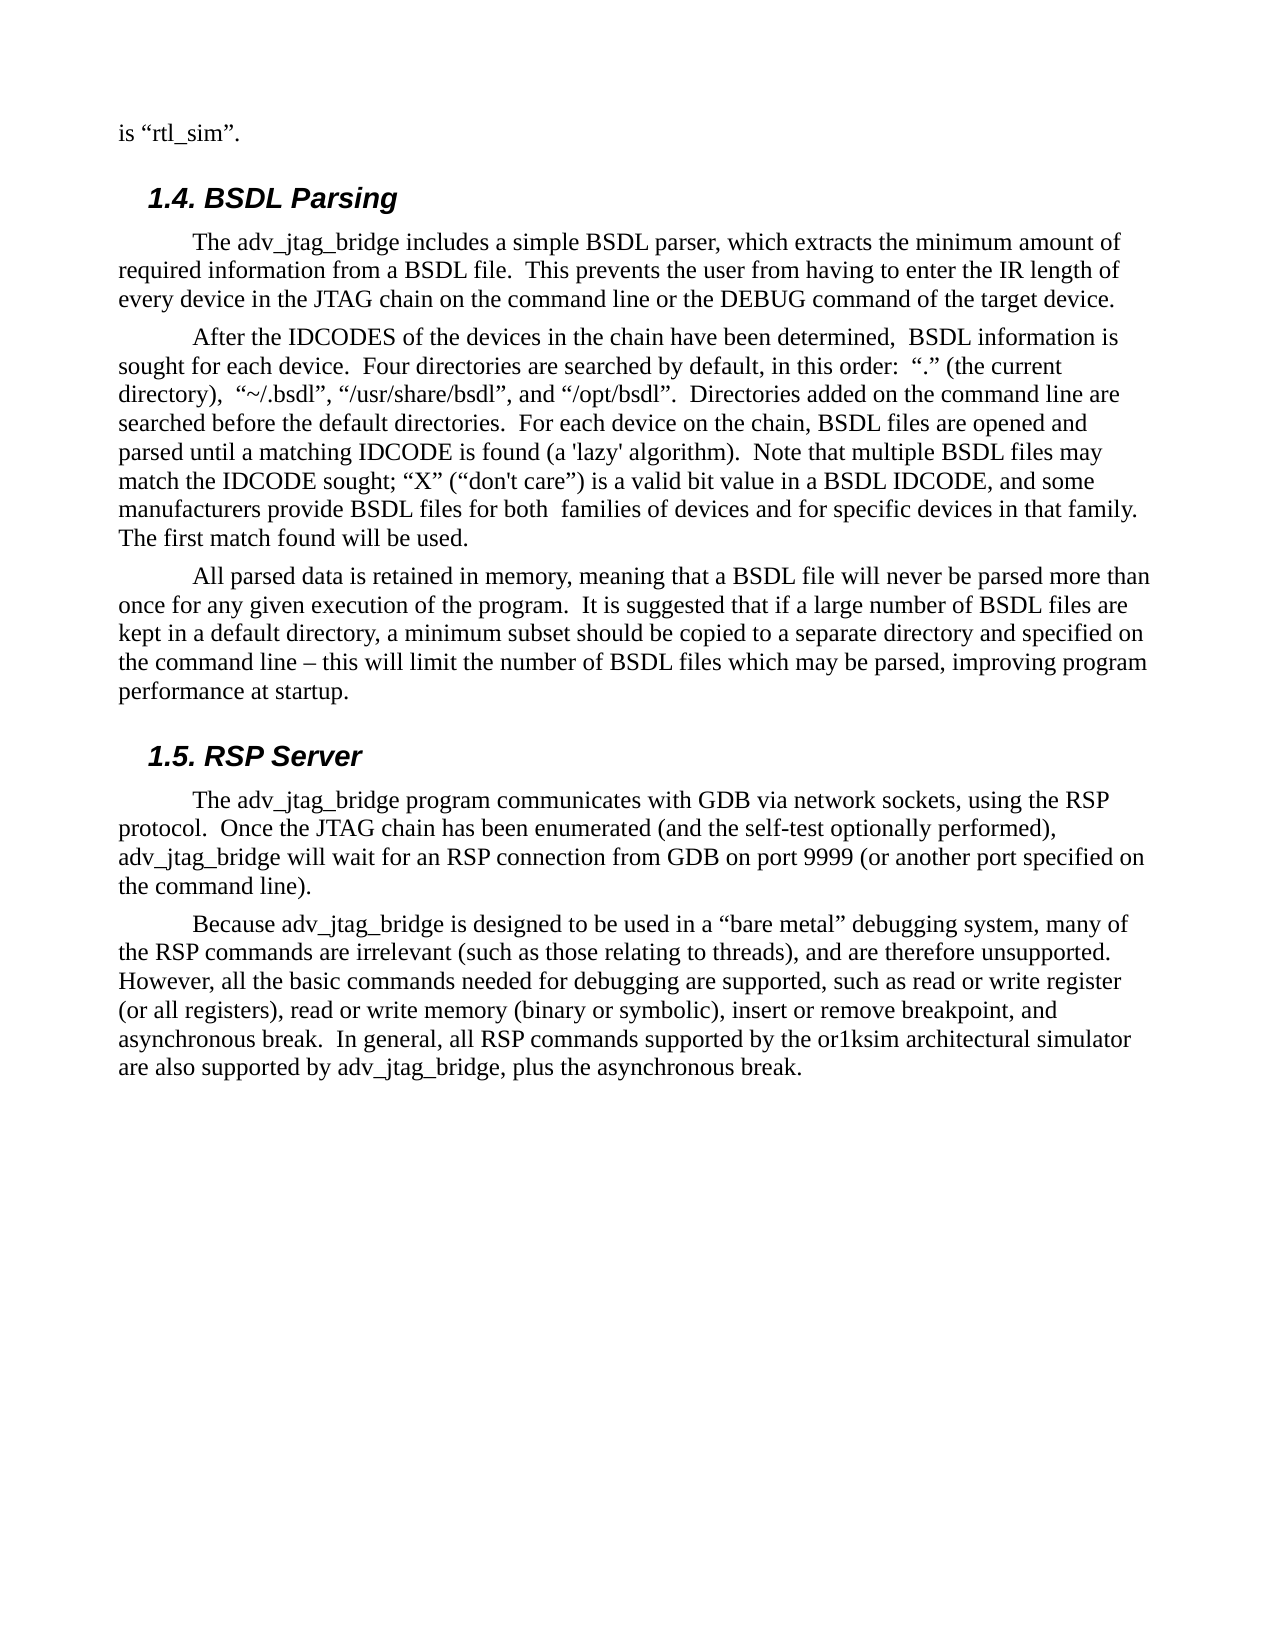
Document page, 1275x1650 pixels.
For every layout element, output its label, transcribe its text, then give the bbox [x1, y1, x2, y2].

text The adv_jtag_bridge includes a simple BSDL parser, which extracts the minimum amount of required information from a BSDL file. This prevents the user from having to enter the IR length of every device in the JTAG chain on the command line or the DEBUG command of the target device. [118, 227, 1157, 313]
text After the IDCODES of the devices in the chain have been determined, BSDL information is sought for each device. Four directories are searched by default, in this order: “.” (the current directory), “~/.bsdl”, “/usr/share/bsdl”, and “/opt/bsdl”. Directories added on the command line are searched before the default directories. For each device on the chain, BSDL files are opened and parsed until a matching IDCODE is found (a 'lazy' algorithm). Note that multiple BSDL files may match the IDCODE sought; “X” (“don't care”) is a valid bit value in a BSDL IDCODE, and some manufacturers provide BSDL files for both families of devices and for specific devices in that family. The first match found will be used. [118, 322, 1157, 552]
subtitle BSDL Parsing [148, 181, 1157, 214]
text The adv_jtag_bridge program communicates with GDB via network sockets, using the RSP protocol. Once the JTAG chain has been enumerated (and the self-test optionally performed), adv_jtag_bridge will wait for an RSP connection from GDB on port 9999 (or another port specified on the command line). [118, 785, 1157, 900]
text is “rtl_sim”. [118, 118, 1157, 147]
subtitle RSP Server [148, 739, 1157, 772]
text All parsed data is retained in memory, meaning that a BSDL file will never be parsed more than once for any given execution of the program. It is suggested that if a large number of BSDL files are kept in a default directory, a minimum subset should be copied to a separate directory and specified on the command line – this will limit the number of BSDL files which may be parsed, improving program performance at startup. [118, 561, 1157, 705]
text Because adv_jtag_bridge is designed to be used in a “bare metal” debugging system, many of the RSP commands are irrelevant (such as those relating to threads), and are therefore unsupported. However, all the basic commands needed for debugging are supported, such as read or write register (or all registers), read or write memory (binary or symbolic), insert or remove breakpoint, and asynchronous break. In general, all RSP commands supported by the or1ksim architectural simulator are also supported by adv_jtag_bridge, plus the asynchronous break. [118, 909, 1157, 1081]
